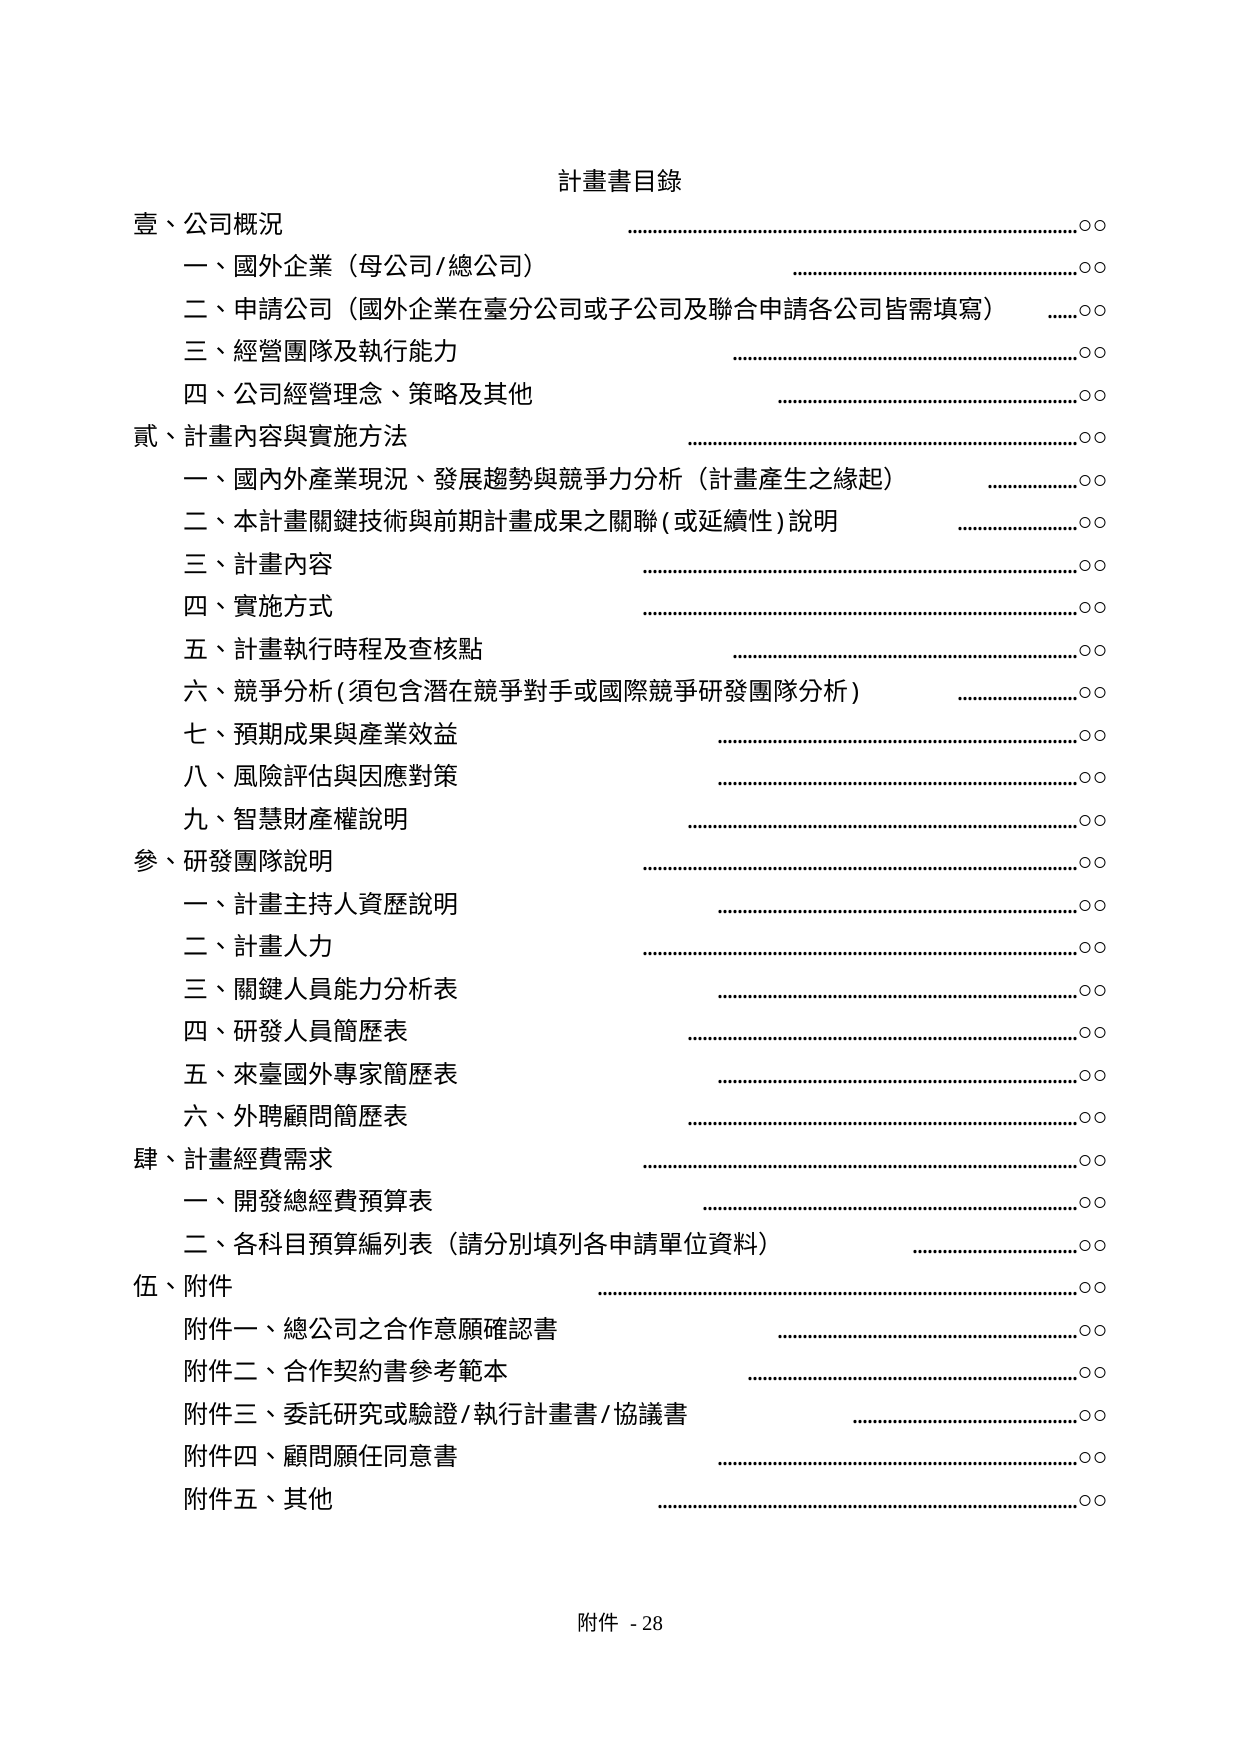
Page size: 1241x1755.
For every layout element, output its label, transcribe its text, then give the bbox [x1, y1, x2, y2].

text 四、公司經營理念、策略及其他 ……………………………………………………○○ [183, 373, 1107, 411]
text 二、申請公司（國外企業在臺分公司或子公司及聯合申請各公司皆需填寫） ……○○ [183, 288, 1107, 326]
text 計畫書目錄 [133, 161, 1107, 198]
text 一、國外企業（母公司/總公司） …………………………………………………○○ [183, 246, 1107, 283]
text 附件四、顧問願任同意書 ………………………………………………………………○○ [183, 1436, 1107, 1473]
text 三、經營團隊及執行能力 ……………………………………………………………○○ [183, 331, 1107, 368]
text 貳、計畫內容與實施方法 ……………………………………………………………………○○ [133, 416, 1107, 453]
text 四、研發人員簡歷表 ……………………………………………………………………○○ [183, 1011, 1107, 1048]
text 四、實施方式 ……………………………………………………………………………○○ [183, 586, 1107, 623]
text 二、各科目預算編列表（請分別填列各申請單位資料） ……………………………○○ [183, 1223, 1107, 1261]
text 五、來臺國外專家簡歷表 ………………………………………………………………○○ [183, 1053, 1107, 1091]
text 一、國內外產業現況、發展趨勢與競爭力分析（計畫產生之緣起） ………………○○ [183, 458, 1107, 496]
text 伍、附件 ……………………………………………………………………………………○○ [133, 1266, 1107, 1303]
text 一、開發總經費預算表 …………………………………………………………………○○ [183, 1181, 1107, 1218]
text 三、計畫內容 ……………………………………………………………………………○○ [183, 543, 1107, 581]
text 附件五、其他 …………………………………………………………………………○○ [183, 1478, 1107, 1516]
text 三、關鍵人員能力分析表 ………………………………………………………………○○ [183, 968, 1107, 1006]
text 參、研發團隊說明 ……………………………………………………………………………○○ [133, 841, 1107, 878]
text 八、風險評估與因應對策 ………………………………………………………………○○ [183, 756, 1107, 793]
text 九、智慧財產權說明 ……………………………………………………………………○○ [183, 798, 1107, 836]
text 附件二、合作契約書參考範本 …………………………………………………………○○ [183, 1351, 1107, 1388]
text 二、計畫人力 ……………………………………………………………………………○○ [183, 926, 1107, 963]
text 壹、公司概況 ………………………………………………………………………………○○ [133, 203, 1107, 241]
text 肆、計畫經費需求 ……………………………………………………………………………○○ [133, 1138, 1107, 1176]
text 六、競爭分析(須包含潛在競爭對手或國際競爭研發團隊分析) ……………………○○ [183, 671, 1107, 708]
text 一、計畫主持人資歷說明 ………………………………………………………………○○ [183, 883, 1107, 921]
text 五、計畫執行時程及查核點 ……………………………………………………………○○ [183, 628, 1107, 666]
text 六、外聘顧問簡歷表 ……………………………………………………………………○○ [183, 1096, 1107, 1133]
text 七、預期成果與產業效益 ………………………………………………………………○○ [183, 713, 1107, 751]
text 附件一、總公司之合作意願確認書 ……………………………………………………○○ [183, 1308, 1107, 1346]
text 附件三、委託研究或驗證/執行計畫書/協議書 ………………………………………○○ [183, 1393, 1107, 1431]
text 二、本計畫關鍵技術與前期計畫成果之關聯(或延續性)說明 ……………………○○ [183, 501, 1107, 538]
